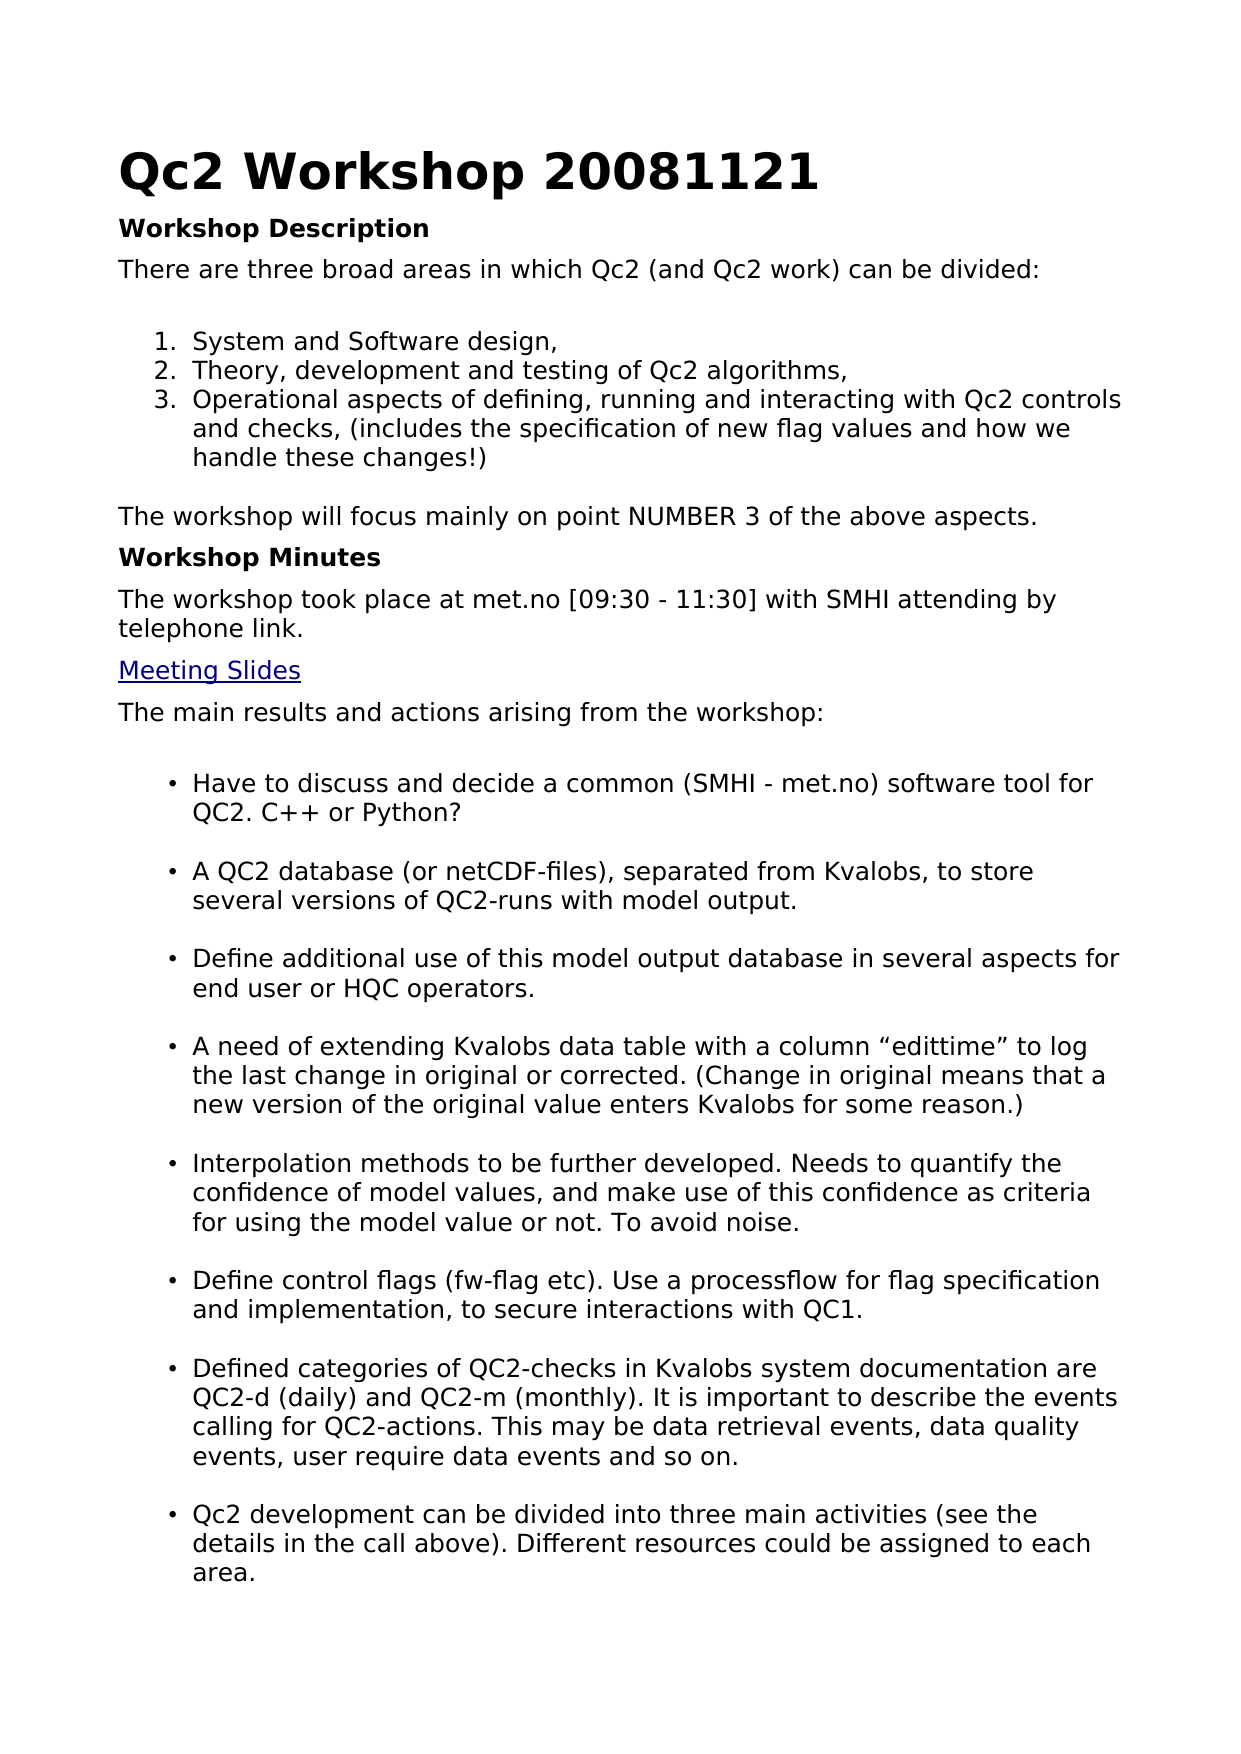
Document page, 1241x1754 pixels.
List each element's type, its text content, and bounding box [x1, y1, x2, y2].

list Defined categories of QC2-checks in Kvalobs system documentation are QC2-d (daily) and QC2-m (monthly). It is important to describe the events calling for QC2-actions. This may be data retrieval events, data quality events, user require data events and so on. [177, 1354, 1122, 1471]
list A QC2 database (or netCDF-files), separated from Kvalobs, to store several versions of QC2-runs with model output. [177, 857, 1122, 915]
text The workshop will focus mainly on point NUMBER 3 of the above aspects. [118, 502, 1122, 531]
list System and Software design, [177, 327, 1122, 356]
list Have to discuss and decide a common (SMHI - met.no) software tool for QC2. C++ or Python? [177, 769, 1122, 827]
text Workshop Description [118, 214, 1122, 243]
text There are three broad areas in which Qc2 (and Qc2 work) can be divided: [118, 256, 1122, 285]
list Define additional use of this model output database in several aspects for end user or HQC operators. [177, 944, 1122, 1003]
text Meeting Slides [118, 656, 1122, 685]
subtitle Qc2 Workshop 20081121 [118, 143, 1122, 201]
list Define control flags (fw-flag etc). Use a processflow for flag specification and implementation, to secure interactions with QC1. [177, 1266, 1122, 1325]
list Theory, development and testing of Qc2 algorithms, [177, 356, 1122, 385]
text The workshop took place at met.no [09:30 - 11:30] with SMHI attending by telephone link. [118, 585, 1122, 644]
list Qc2 development can be divided into three main activities (see the details in the call above). Different resources could be assigned to each area. [177, 1500, 1122, 1588]
list A need of extending Kvalobs data table with a column “edittime” to log the last change in original or corrected. (Change in original means that a new version of the original value enters Kvalobs for some reason.) [177, 1032, 1122, 1120]
text The main results and actions arising from the workshop: [118, 698, 1122, 727]
list Interpolation methods to be further developed. Needs to quantify the confidence of model values, and make use of this confidence as criteria for using the model value or not. To avoid noise. [177, 1149, 1122, 1237]
text Workshop Minutes [118, 544, 1122, 573]
list Operational aspects of defining, running and interacting with Qc2 controls and checks, (includes the specification of new flag values and how we handle these changes!) [177, 385, 1122, 472]
